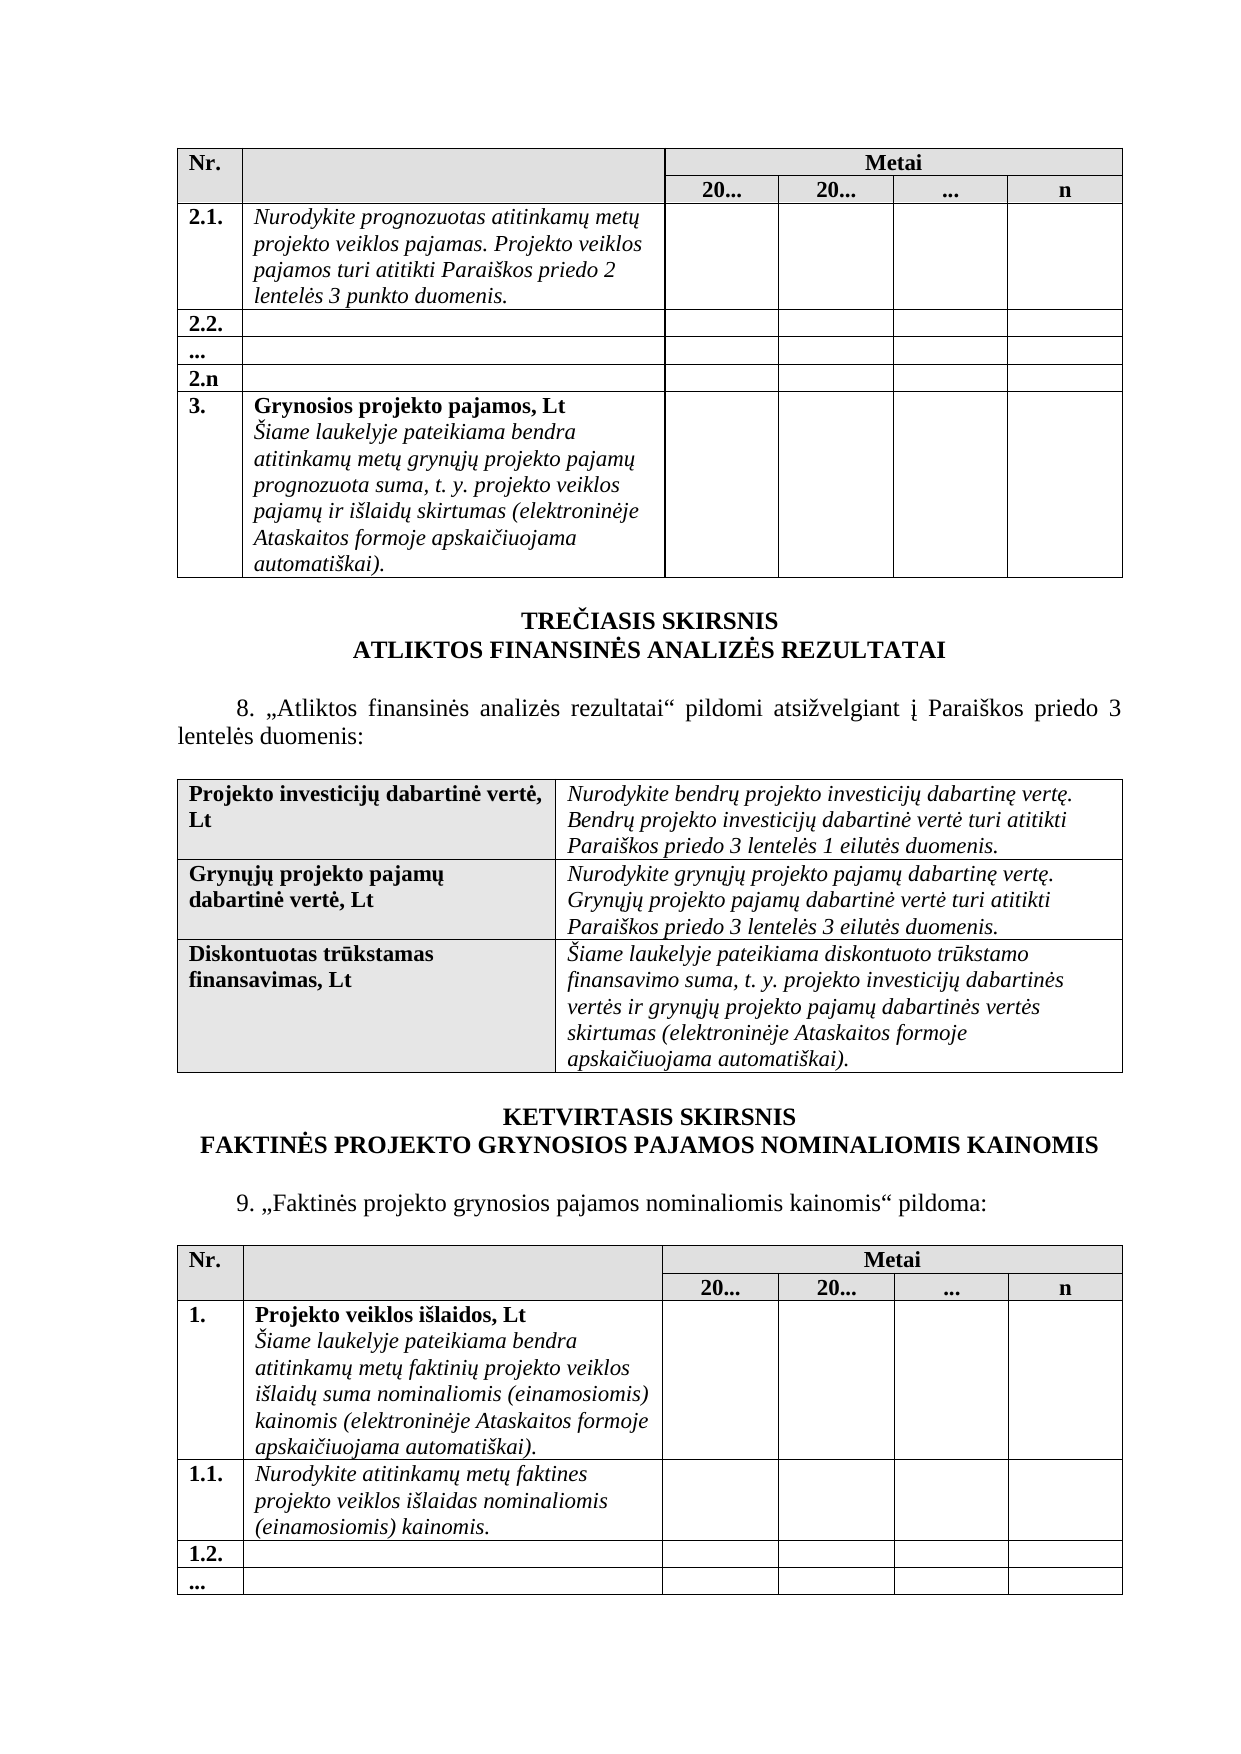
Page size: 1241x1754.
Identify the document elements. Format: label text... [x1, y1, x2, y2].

table_cell [894, 392, 1007, 577]
table_cell [1009, 1301, 1122, 1459]
table_cell 2.1. [178, 204, 242, 309]
table_cell n [1009, 1274, 1122, 1300]
table_cell Nurodykite atitinkamų metų faktines projekto veiklos išlaidas nominaliomis (einamosiomis) kainomis. [244, 1460, 662, 1539]
table_cell [666, 310, 778, 336]
table_cell [779, 1301, 894, 1459]
table_cell Grynosios projekto pajamos, Lt Šiame laukelyje pateikiama bendra atitinkamų metų grynųjų projekto pajamų prognozuota suma, t. y. projekto veiklos pajamų ir išlaidų skirtumas (elektroninėje Ataskaitos formoje apskaičiuojama automatiškai). [243, 392, 664, 577]
table_cell [666, 365, 778, 391]
table_cell [779, 1460, 894, 1539]
table_cell [243, 310, 664, 336]
table_cell 3. [178, 392, 242, 577]
table_cell [895, 1568, 1008, 1594]
table_header [243, 149, 664, 202]
text Atliktos finansinės analizės rezultatai [177, 635, 1122, 664]
table_cell Diskontuotas trūkstamas finansavimas, Lt [178, 940, 555, 1072]
table_header Nr. [178, 1246, 243, 1300]
table_cell [663, 1301, 778, 1459]
table_cell ... [894, 176, 1007, 202]
table_cell [894, 365, 1007, 391]
table_cell [779, 1541, 894, 1567]
table_cell [895, 1460, 1008, 1539]
table_cell [1009, 1568, 1122, 1594]
table_cell ... [178, 337, 242, 364]
table_cell 1. [178, 1301, 243, 1459]
table_header Metai [663, 1246, 1122, 1273]
table_cell [779, 204, 893, 309]
table_cell 20... [779, 1274, 894, 1300]
table_cell [663, 1568, 778, 1594]
table_cell [244, 1568, 662, 1594]
table_cell [779, 392, 893, 577]
table_cell [895, 1541, 1008, 1567]
table_cell [1008, 337, 1122, 364]
table_cell ... [178, 1568, 243, 1594]
table_cell 2.2. [178, 310, 242, 336]
table_cell [663, 1460, 778, 1539]
table_cell [1009, 1460, 1122, 1539]
table_cell [894, 310, 1007, 336]
table_cell [243, 337, 664, 364]
table_cell [779, 1568, 894, 1594]
table_cell [1009, 1541, 1122, 1567]
table_cell [1008, 392, 1122, 577]
table_cell [663, 1541, 778, 1567]
table_cell 20... [779, 176, 893, 202]
table_cell [779, 310, 893, 336]
table_cell [666, 337, 778, 364]
table_cell Projekto veiklos išlaidos, Lt Šiame laukelyje pateikiama bendra atitinkamų metų faktinių projekto veiklos išlaidų suma nominaliomis (einamosiomis) kainomis (elektroninėje Ataskaitos formoje apskaičiuojama automatiškai). [244, 1301, 662, 1459]
text trečiasis SKIRSNIS [177, 606, 1122, 635]
text 9. „Faktinės projekto grynosios pajamos nominaliomis kainomis“ pildoma: [177, 1188, 1122, 1217]
table_cell 20... [663, 1274, 778, 1300]
table_cell ... [895, 1274, 1008, 1300]
table_cell 1.1. [178, 1460, 243, 1539]
table_cell Nurodykite prognozuotas atitinkamų metų projekto veiklos pajamas. Projekto veiklos pajamos turi atitikti Paraiškos priedo 2 lentelės 3 punkto duomenis. [243, 204, 664, 309]
table_cell Šiame laukelyje pateikiama diskontuoto trūkstamo finansavimo suma, t. y. projekto investicijų dabartinės vertės ir grynųjų projekto pajamų dabartinės vertės skirtumas (elektroninėje Ataskaitos formoje apskaičiuojama automatiškai). [556, 940, 1122, 1072]
text ketvirtasis SKIRSNIS [177, 1102, 1122, 1130]
table_cell 20... [666, 176, 778, 202]
table_cell [244, 1541, 662, 1567]
table_cell [779, 365, 893, 391]
table_cell [1008, 310, 1122, 336]
table_header [244, 1246, 662, 1300]
table_header Nurodykite bendrų projekto investicijų dabartinę vertę. Bendrų projekto investicijų dabartinė vertė turi atitikti Paraiškos priedo 3 lentelės 1 eilutės duomenis. [556, 780, 1122, 859]
table_header Metai [666, 149, 1122, 175]
table_header Nr. [178, 149, 242, 202]
table_cell [894, 204, 1007, 309]
table_cell [779, 337, 893, 364]
text faktinės projekto grynosios pajamos nominaliomis kainomis [177, 1130, 1122, 1159]
table_cell [243, 365, 664, 391]
text 8. „Atliktos finansinės analizės rezultatai“ pildomi atsižvelgiant į Paraiškos priedo 3 lentelės duomenis: [177, 693, 1122, 750]
table_cell [666, 204, 778, 309]
table_cell [1008, 365, 1122, 391]
table_cell 1.2. [178, 1541, 243, 1567]
table_cell [894, 337, 1007, 364]
table_header Projekto investicijų dabartinė vertė, Lt [178, 780, 555, 859]
table_cell [895, 1301, 1008, 1459]
table_cell Grynųjų projekto pajamų dabartinė vertė, Lt [178, 860, 555, 939]
table_cell 2.n [178, 365, 242, 391]
table_cell [666, 392, 778, 577]
table_cell [1008, 204, 1122, 309]
table_cell Nurodykite grynųjų projekto pajamų dabartinę vertę. Grynųjų projekto pajamų dabartinė vertė turi atitikti Paraiškos priedo 3 lentelės 3 eilutės duomenis. [556, 860, 1122, 939]
table_cell n [1008, 176, 1122, 202]
